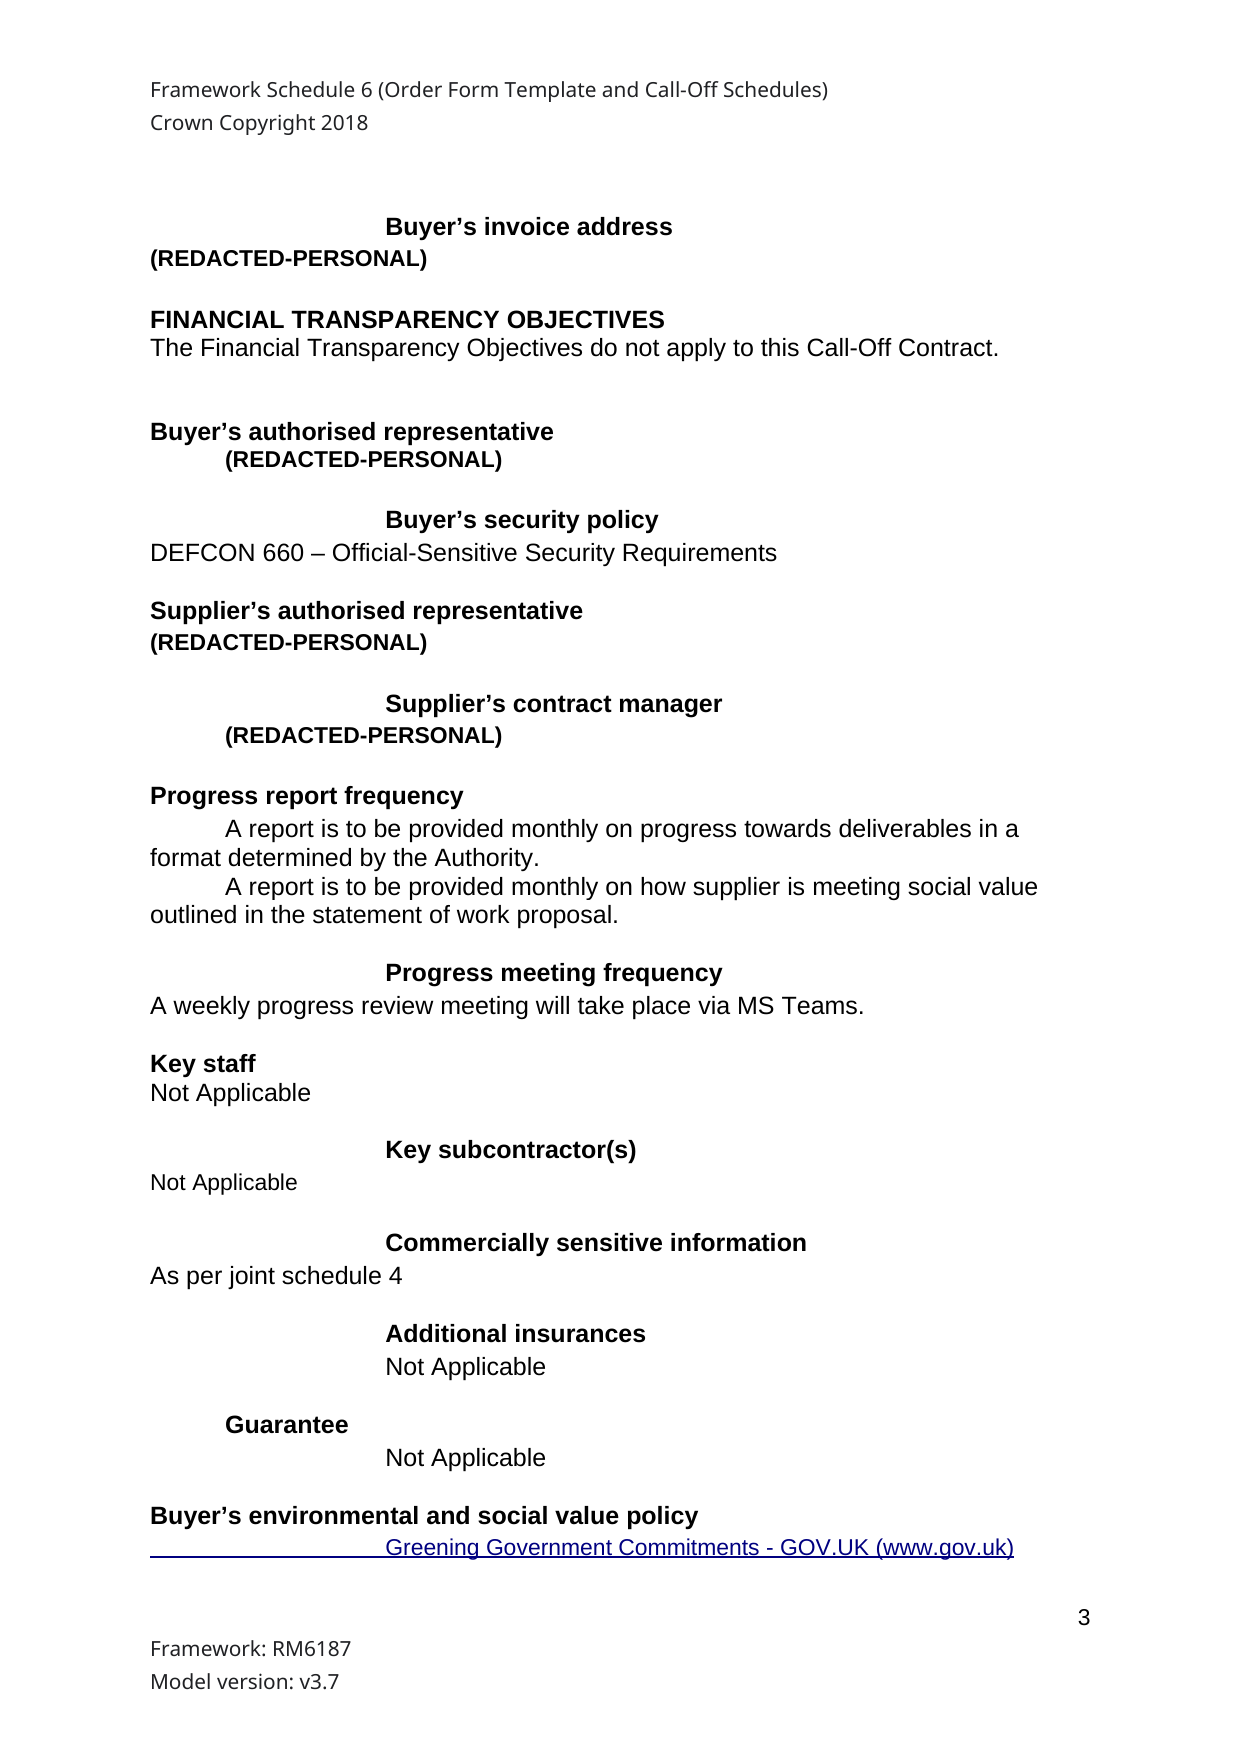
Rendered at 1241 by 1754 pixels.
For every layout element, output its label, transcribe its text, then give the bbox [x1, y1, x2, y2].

subtitle Supplier’s contract manager [150, 689, 1090, 717]
list Not Applicable [150, 1352, 1090, 1381]
text DEFCON 660 – Official-Sensitive Security Requirements [150, 538, 1090, 567]
text Key staff [150, 1049, 1090, 1077]
text The Financial Transparency Objectives do not apply to this Call-Off Contract. [150, 333, 1090, 362]
subtitle Buyer’s security policy [150, 505, 1090, 534]
subtitle Guarantee [150, 1410, 1090, 1438]
text (REDACTED-PERSONAL) [150, 629, 1090, 656]
list Not Applicable [150, 1443, 1090, 1471]
subtitle Commercially sensitive information [150, 1228, 1090, 1257]
subtitle Progress meeting frequency [150, 958, 1090, 987]
text Not Applicable [150, 1077, 1090, 1106]
subtitle Buyer’s invoice address [150, 212, 1090, 241]
list Greening Government Commitments - GOV.UK (www.gov.uk) [150, 1534, 1090, 1560]
list (REDACTED-PERSONAL) [150, 722, 1090, 748]
text Not Applicable [150, 1168, 1090, 1195]
list (REDACTED-PERSONAL) [150, 446, 1090, 472]
subtitle Supplier’s authorised representative [150, 596, 1090, 625]
subtitle Additional insurances [150, 1319, 1090, 1347]
text As per joint schedule 4 [150, 1261, 1090, 1289]
list A report is to be provided monthly on how supplier is meeting social value outlined in the statement of work proposal. [150, 872, 1090, 929]
text (REDACTED-PERSONAL) [150, 245, 1090, 272]
subtitle Buyer’s environmental and social value policy [150, 1501, 1090, 1529]
list A report is to be provided monthly on progress towards deliverables in a format determined by the Authority. [150, 814, 1090, 872]
text Buyer’s authorised representative [150, 417, 1090, 446]
subtitle Progress report frequency [150, 781, 1090, 810]
subtitle FINANCIAL TRANSPARENCY OBJECTIVES [150, 304, 1090, 333]
text A weekly progress review meeting will take place via MS Teams. [150, 991, 1090, 1020]
subtitle Key subcontractor(s) [150, 1135, 1090, 1164]
